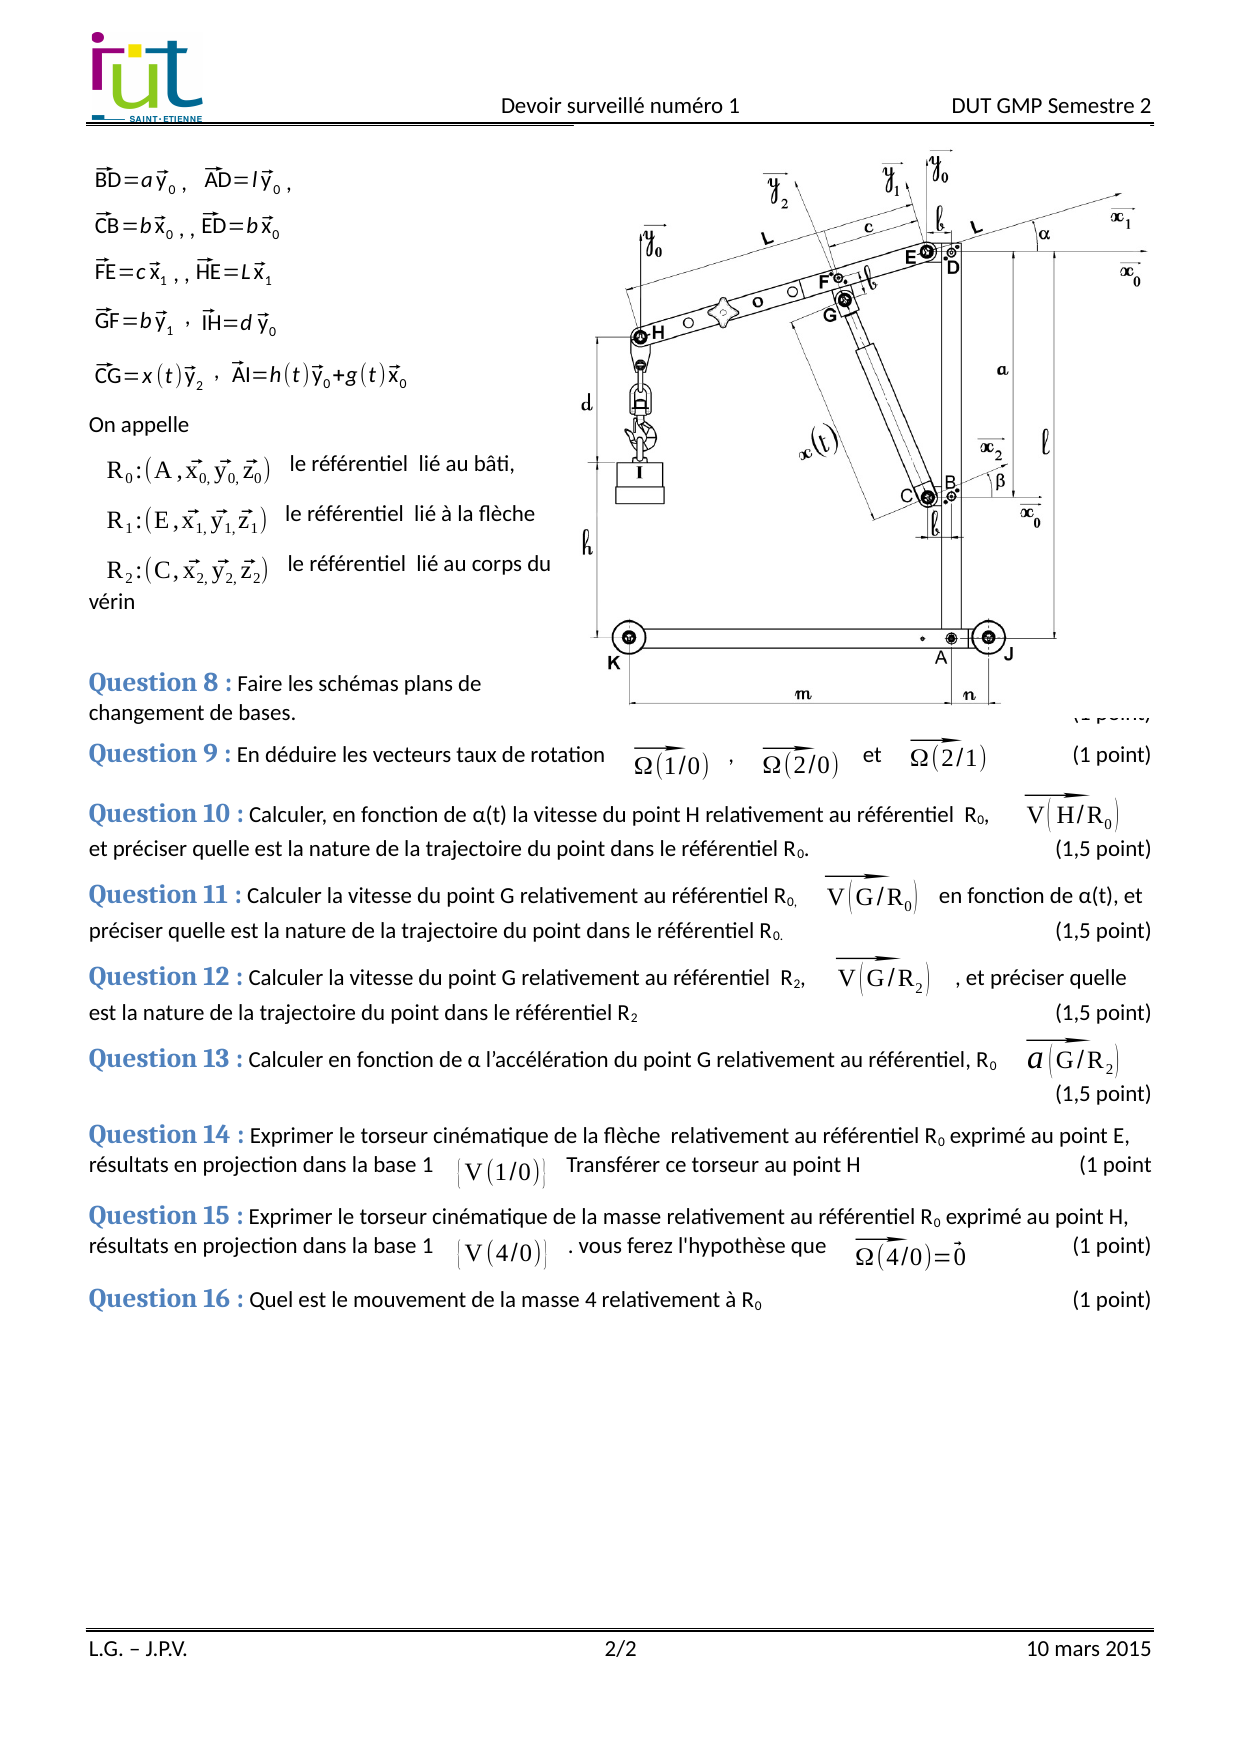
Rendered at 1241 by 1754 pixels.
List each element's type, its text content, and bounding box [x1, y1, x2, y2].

text Question 13 : Calculer en fonction de α l’accélération du point G relativement au référentiel, R0 (1,5 point) [88, 1037, 1152, 1108]
picture [573, 125, 1151, 718]
text Question 12 : Calculer la vitesse du point G relativement au référentiel R2, , et préciser quelle est la nature de la trajectoire du point dans le référentiel R2 (1,5 point) [88, 956, 1152, 1026]
text , , [88, 165, 573, 199]
text Question 14 : Exprimer le torseur cinématique de la flèche relativement au référentiel R0 exprimé au point E, résultats en projection dans la base 1 Transférer ce torseur au point H (1 point [88, 1119, 1152, 1189]
text Question 10 : Calculer, en fonction de α(t) la vitesse du point H relativement au référentiel R0, et préciser quelle est la nature de la trajectoire du point dans le référentiel R0. (1,5 point) [88, 792, 1152, 862]
text Question 8 : Faire les schémas plans de changement de bases. (1 point) [88, 667, 1152, 726]
text Question 15 : Exprimer le torseur cinématique de la masse relativement au référentiel R0 exprimé au point H, résultats en projection dans la base 1 . vous ferez l'hypothèse que (1 point) [88, 1200, 1152, 1271]
picture [91, 32, 203, 122]
text le référentiel lié à la flèche [88, 499, 573, 537]
text , [88, 356, 573, 398]
text le référentiel lié au bâti, [88, 449, 573, 488]
text le référentiel lié au corps du vérin [88, 549, 573, 615]
text Question 9 : En déduire les vecteurs taux de rotation , et (1 point) [88, 738, 1152, 780]
text Question 11 : Calculer la vitesse du point G relativement au référentiel R0, en fonction de α(t), et préciser quelle est la nature de la trajectoire du point dans le référentiel R0. (1,5 point) [88, 874, 1152, 944]
text , , [88, 257, 573, 290]
text Question 16 : Quel est le mouvement de la masse 4 relativement à R0 (1 point) [88, 1283, 1152, 1314]
text , [88, 302, 573, 344]
text , , [88, 211, 573, 245]
text On appelle [88, 410, 573, 438]
